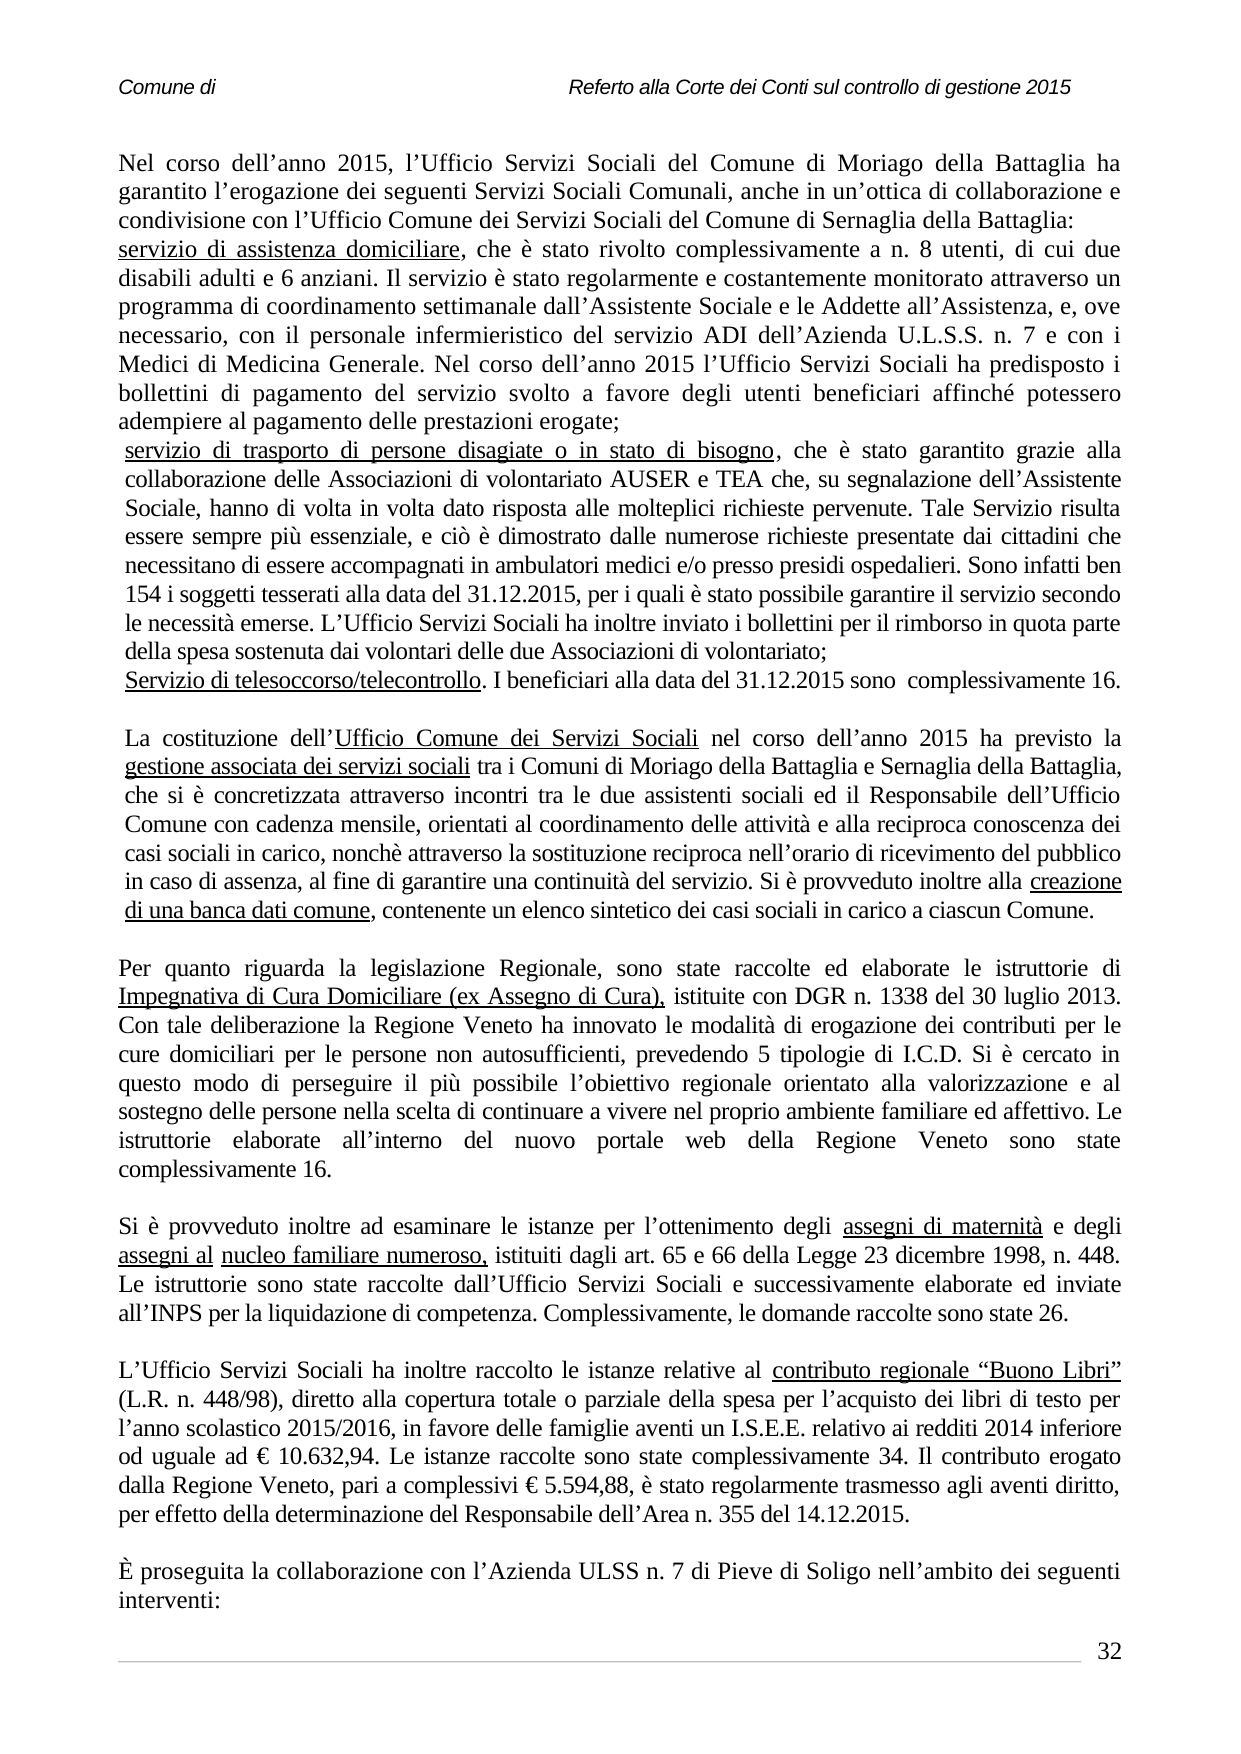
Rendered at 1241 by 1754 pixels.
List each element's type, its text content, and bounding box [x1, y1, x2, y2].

text Servizio di telesoccorso/telecontrollo. I beneficiari alla data del 31.12.2015 sono complessivamente 16. [124, 665, 1122, 694]
text servizio di trasporto di persone disagiate o in stato di bisogno, che è stato garantito grazie alla collaborazione delle Associazioni di volontariato AUSER e TEA che, su segnalazione dell’Assistente Sociale, hanno di volta in volta dato risposta alle molteplici richieste pervenute. Tale Servizio risulta essere sempre più essenziale, e ciò è dimostrato dalle numerose richieste presentate dai cittadini che necessitano di essere accompagnati in ambulatori medici e/o presso presidi ospedalieri. Sono infatti ben 154 i soggetti tesserati alla data del 31.12.2015, per i quali è stato possibile garantire il servizio secondo le necessità emerse. L’Ufficio Servizi Sociali ha inoltre inviato i bollettini per il rimborso in quota parte della spesa sostenuta dai volontari delle due Associazioni di volontariato; [124, 435, 1122, 665]
text Nel corso dell’anno 2015, l’Ufficio Servizi Sociali del Comune di Moriago della Battaglia ha garantito l’erogazione dei seguenti Servizi Sociali Comunali, anche in un’ottica di collaborazione e condivisione con l’Ufficio Comune dei Servizi Sociali del Comune di Sernaglia della Battaglia: [118, 148, 1122, 234]
text È proseguita la collaborazione con l’Azienda ULSS n. 7 di Pieve di Soligo nell’ambito dei seguenti interventi: [118, 1556, 1122, 1614]
text L’Ufficio Servizi Sociali ha inoltre raccolto le istanze relative al contributo regionale “Buono Libri” (L.R. n. 448/98), diretto alla copertura totale o parziale della spesa per l’acquisto dei libri di testo per l’anno scolastico 2015/2016, in favore delle famiglie aventi un I.S.E.E. relativo ai redditi 2014 inferiore od uguale ad € 10.632,94. Le istanze raccolte sono state complessivamente 34. Il contributo erogato dalla Regione Veneto, pari a complessivi € 5.594,88, è stato regolarmente trasmesso agli aventi diritto, per effetto della determinazione del Responsabile dell’Area n. 355 del 14.12.2015. [118, 1355, 1122, 1528]
text Si è provveduto inoltre ad esaminare le istanze per l’ottenimento degli assegni di maternità e degli assegni al nucleo familiare numeroso, istituiti dagli art. 65 e 66 della Legge 23 dicembre 1998, n. 448. Le istruttorie sono state raccolte dall’Ufficio Servizi Sociali e successivamente elaborate ed inviate all’INPS per la liquidazione di competenza. Complessivamente, le domande raccolte sono state 26. [118, 1211, 1122, 1326]
text La costituzione dell’Ufficio Comune dei Servizi Sociali nel corso dell’anno 2015 ha previsto la gestione associata dei servizi sociali tra i Comuni di Moriago della Battaglia e Sernaglia della Battaglia, che si è concretizzata attraverso incontri tra le due assistenti sociali ed il Responsabile dell’Ufficio Comune con cadenza mensile, orientati al coordinamento delle attività e alla reciproca conoscenza dei casi sociali in carico, nonchè attraverso la sostituzione reciproca nell’orario di ricevimento del pubblico in caso di assenza, al fine di garantire una continuità del servizio. Si è provveduto inoltre alla creazione di una banca dati comune, contenente un elenco sintetico dei casi sociali in carico a ciascun Comune. [124, 723, 1122, 924]
text servizio di assistenza domiciliare, che è stato rivolto complessivamente a n. 8 utenti, di cui due disabili adulti e 6 anziani. Il servizio è stato regolarmente e costantemente monitorato attraverso un programma di coordinamento settimanale dall’Assistente Sociale e le Addette all’Assistenza, e, ove necessario, con il personale infermieristico del servizio ADI dell’Azienda U.L.S.S. n. 7 e con i Medici di Medicina Generale. Nel corso dell’anno 2015 l’Ufficio Servizi Sociali ha predisposto i bollettini di pagamento del servizio svolto a favore degli utenti beneficiari affinché potessero adempiere al pagamento delle prestazioni erogate; [118, 234, 1122, 435]
text Per quanto riguarda la legislazione Regionale, sono state raccolte ed elaborate le istruttorie di Impegnativa di Cura Domiciliare (ex Assegno di Cura), istituite con DGR n. 1338 del 30 luglio 2013. Con tale deliberazione la Regione Veneto ha innovato le modalità di erogazione dei contributi per le cure domiciliari per le persone non autosufficienti, prevedendo 5 tipologie di I.C.D. Si è cercato in questo modo di perseguire il più possibile l’obiettivo regionale orientato alla valorizzazione e al sostegno delle persone nella scelta di continuare a vivere nel proprio ambiente familiare ed affettivo. Le istruttorie elaborate all’interno del nuovo portale web della Regione Veneto sono state complessivamente 16. [118, 953, 1122, 1183]
